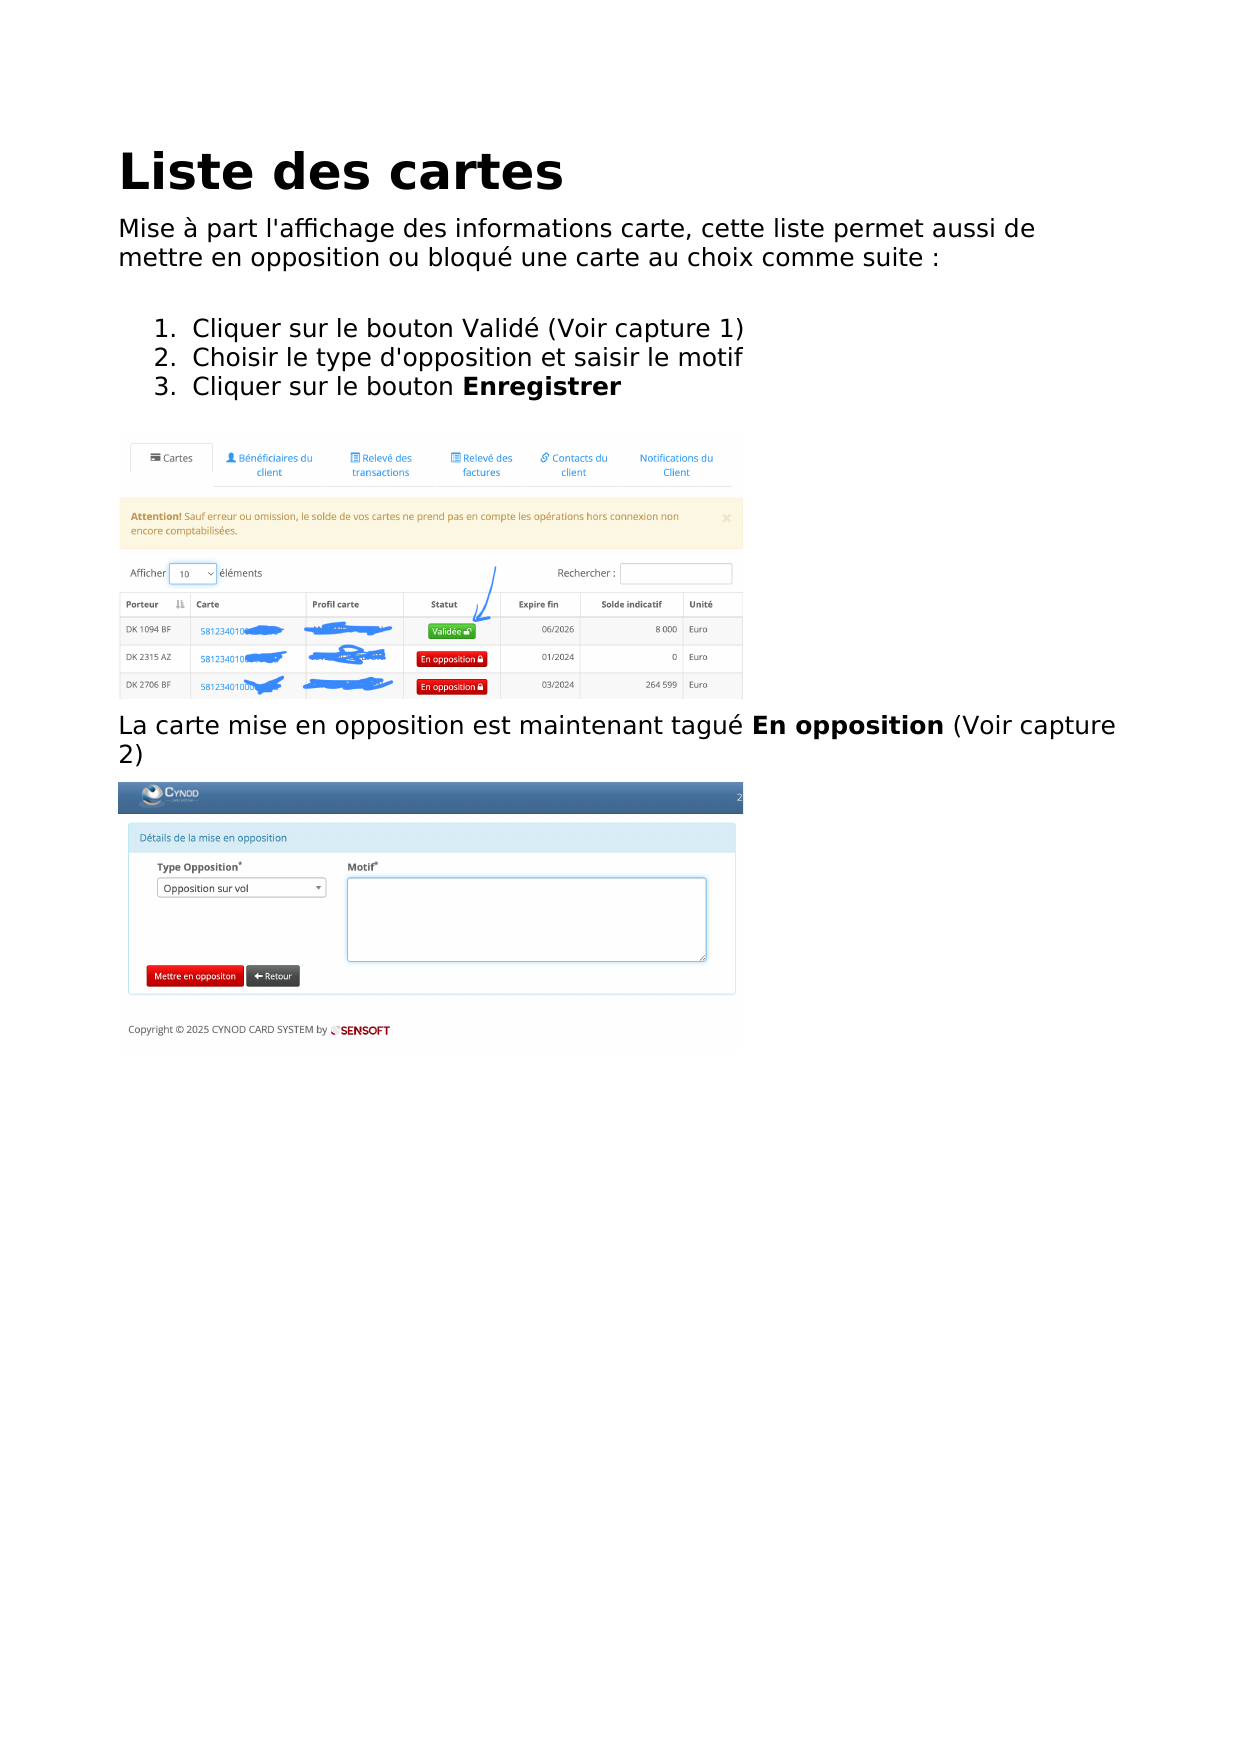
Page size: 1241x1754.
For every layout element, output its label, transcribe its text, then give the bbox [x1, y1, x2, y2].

list Choisir le type d'opposition et saisir le motif [177, 343, 1122, 372]
picture [118, 431, 744, 699]
list Cliquer sur le bouton Validé (Voir capture 1) [177, 314, 1122, 343]
picture [118, 782, 744, 1050]
list Cliquer sur le bouton Enregistrer [177, 372, 1122, 402]
text Mise à part l'affichage des informations carte, cette liste permet aussi de mettre en opposition ou bloqué une carte au choix comme suite : [118, 214, 1122, 272]
subtitle Liste des cartes [118, 143, 1122, 201]
text La carte mise en opposition est maintenant tagué En opposition (Voir capture 2) [118, 711, 1122, 769]
